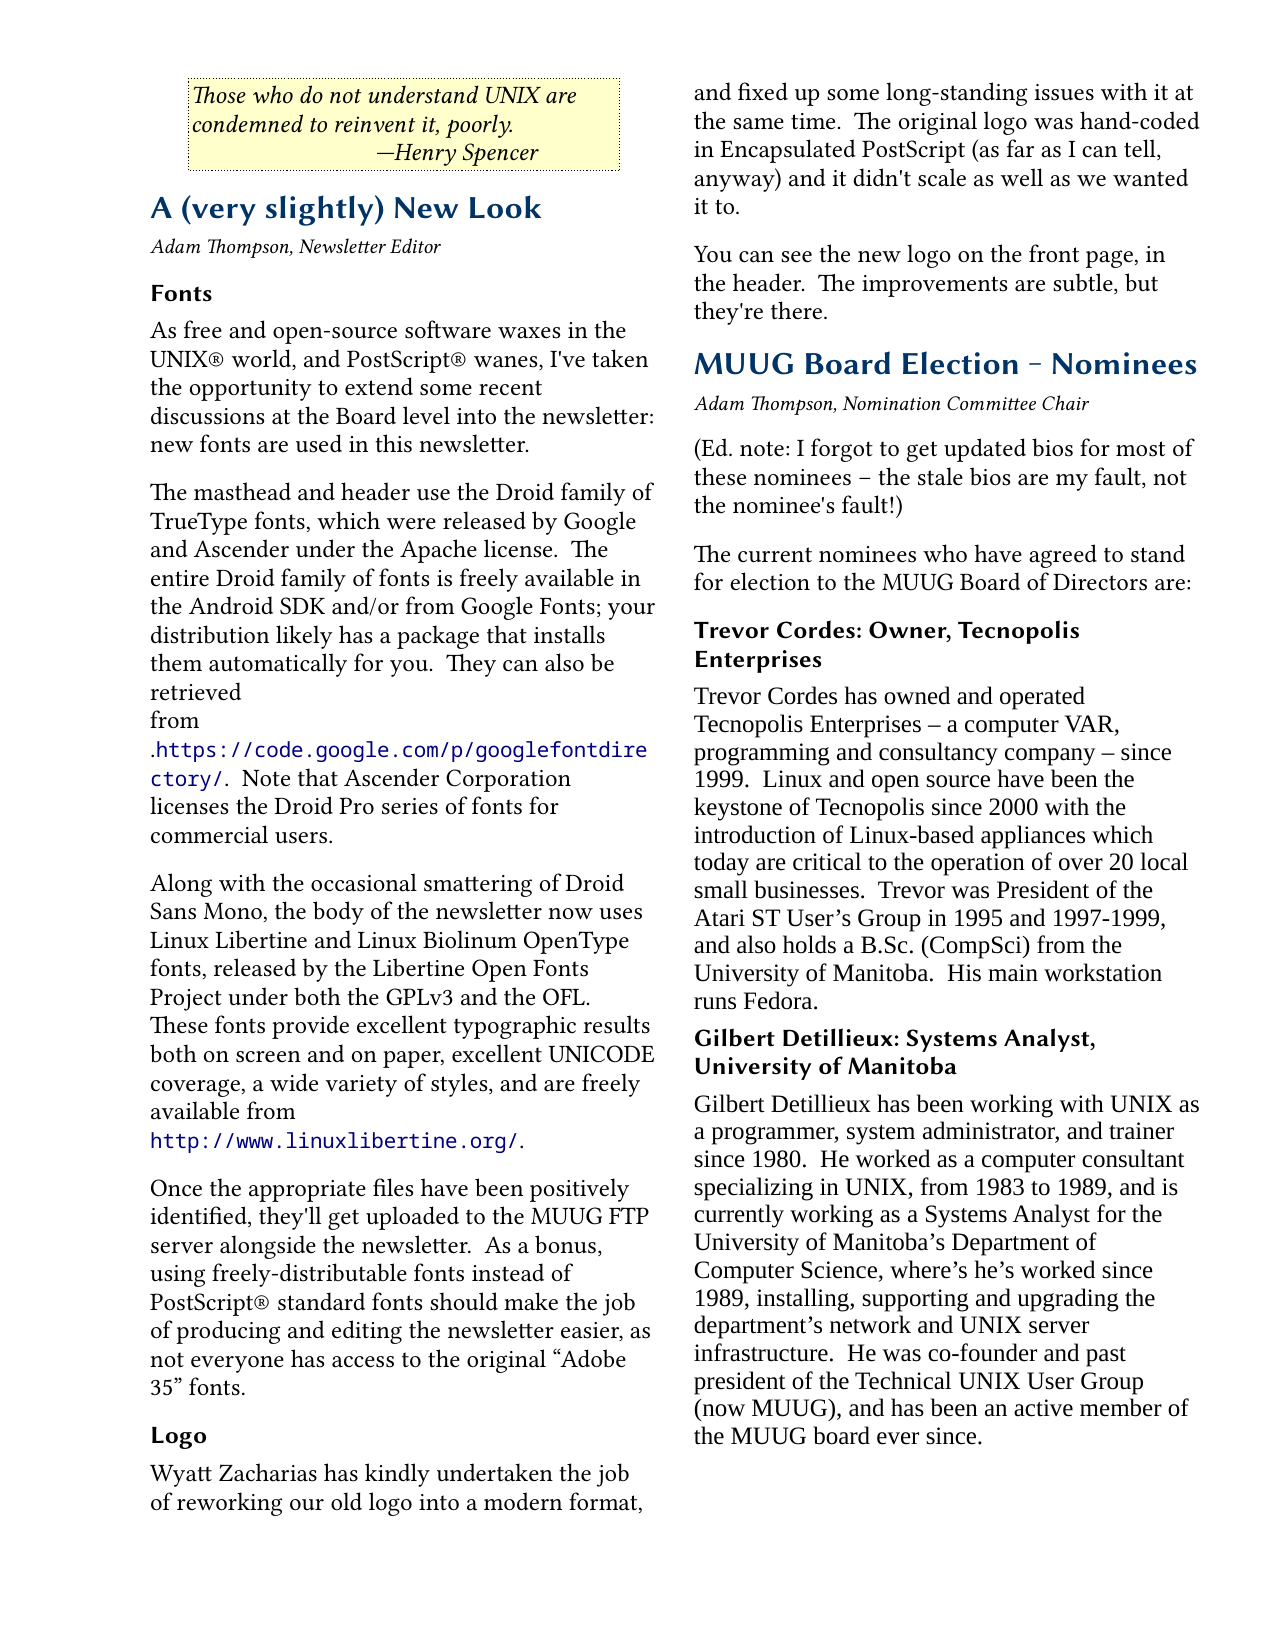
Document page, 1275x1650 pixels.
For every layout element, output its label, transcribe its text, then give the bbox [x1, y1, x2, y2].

text Once the appropriate files have been positively identified, they'll get uploaded to the MUUG FTP server alongside the newsletter. As a bonus, using freely-distributable fonts instead of PostScript® standard fonts should make the job of producing and editing the newsletter easier, as not everyone has access to the original “Adobe 35” fonts. [150, 1174, 656, 1402]
text The masthead and header use the Droid family of TrueType fonts, which were released by Google and Ascender under the Apache license. The entire Droid family of fonts is freely available in the Android SDK and/or from Google Fonts; your distribution likely has a package that installs them automatically for you. They can also be retrieved from .https://code.google.com/p/googlefontdirectory/. Note that Ascender Corporation licenses the Droid Pro series of fonts for commercial users. [150, 478, 656, 849]
text You can see the new logo on the front page, in the header. The improvements are subtle, but they're there. [694, 240, 1200, 326]
subtitle A (very slightly) New Look [150, 189, 656, 226]
text Trevor Cordes has owned and operated Tecnopolis Enterprises – a computer VAR, programming and consultancy company – since 1999. Linux and open source have been the keystone of Tecnopolis since 2000 with the introduction of Linux-based appliances which today are critical to the operation of over 20 local small businesses. Trevor was President of the Atari ST User’s Group in 1995 and 1997-1999, and also holds a B.Sc. (CompSci) from the University of Manitoba. His main workstation runs Fedora. [694, 682, 1200, 1015]
text Wyatt Zacharias has kindly undertaken the job of reworking our old logo into a modern format, [150, 1459, 656, 1516]
text (now MUUG), and has been an active member of the MUUG board ever since. [694, 1394, 1200, 1450]
subtitle Fonts [150, 278, 656, 307]
text (Ed. note: I forgot to get updated bios for most of these nominees – the stale bios are my fault, not the nominee's fault!) [694, 434, 1200, 520]
text The current nominees who have agreed to stand for election to the MUUG Board of Directors are: [694, 539, 1200, 597]
text Gilbert Detillieux has been working with UNIX as a programmer, system administrator, and trainer since 1980. He worked as a computer consultant specializing in UNIX, from 1983 to 1989, and is currently working as a Systems Analyst for the University of Manitoba’s Department of Computer Science, where’s he’s worked since 1989, installing, supporting and upgrading the department’s network and UNIX server infrastructure. He was co-founder and past president of the Technical UNIX User Group [694, 1090, 1200, 1394]
text Those who do not understand UNIX are condemned to reinvent it, poorly. —Henry Spencer [187, 78, 619, 170]
text As free and open-source software waxes in the UNIX® world, and PostScript® wanes, I've taken the opportunity to extend some recent discussions at the Board level into the newsletter: new fonts are used in this newsletter. [150, 316, 656, 459]
subtitle Trevor Cordes: Owner, Tecnopolis Enterprises [694, 616, 1200, 673]
subtitle Gilbert Detillieux: Systems Analyst, University of Manitoba [694, 1024, 1200, 1081]
text and fixed up some long-standing issues with it at the same time. The original logo was hand-coded in Encapsulated PostScript (as far as I can tell, anyway) and it didn't scale as well as we wanted it to. [694, 78, 1200, 221]
text Adam Thompson, Newsletter Editor [150, 235, 656, 259]
text Along with the occasional smattering of Droid Sans Mono, the body of the newsletter now uses Linux Libertine and Linux Biolinum OpenType fonts, released by the Libertine Open Fonts Project under both the GPLv3 and the OFL. These fonts provide excellent typographic results both on screen and on paper, excellent UNICODE coverage, a wide variety of styles, and are freely available from http://www.linuxlibertine.org/. [150, 869, 656, 1154]
subtitle Logo [150, 1421, 656, 1450]
subtitle MUUG Board Election ‒ Nominees [694, 345, 1200, 382]
text Adam Thompson, Nomination Committee Chair [694, 391, 1200, 415]
